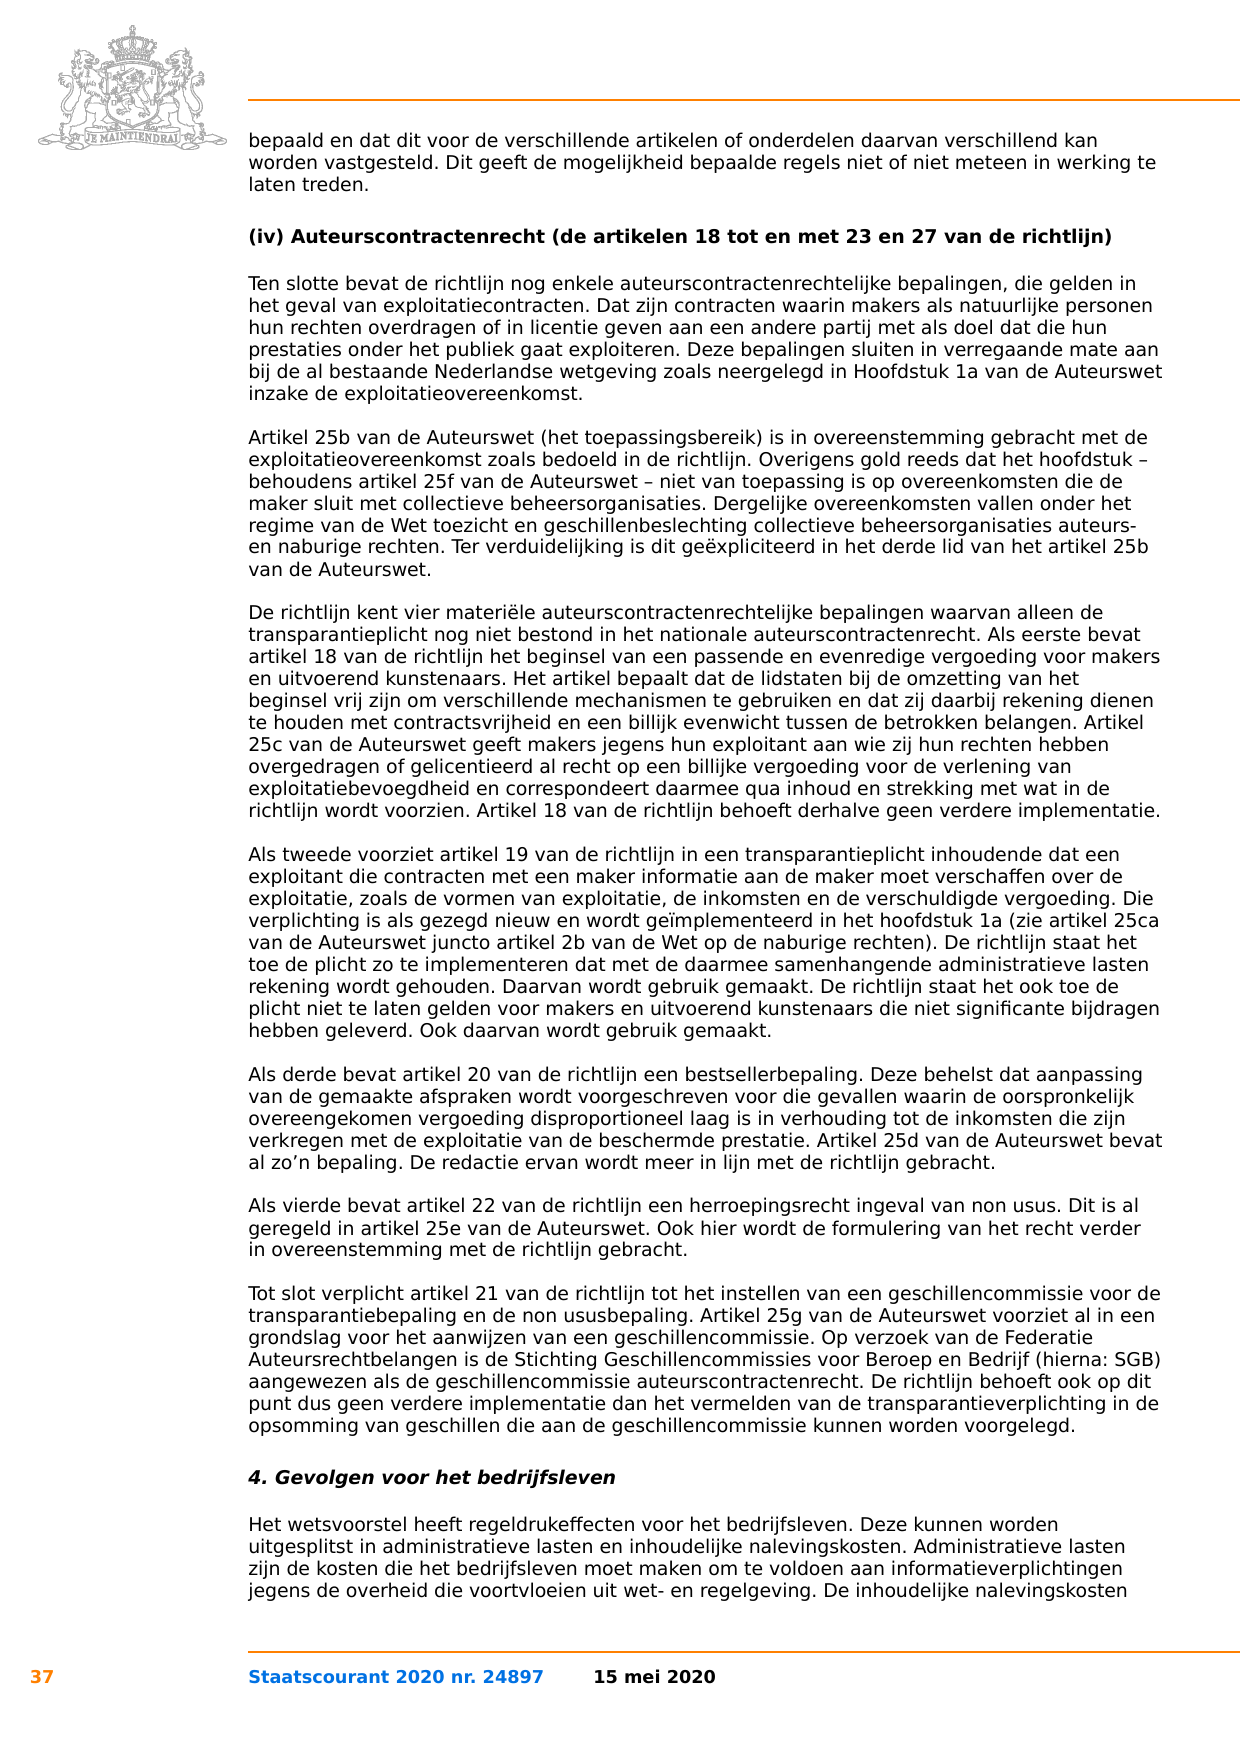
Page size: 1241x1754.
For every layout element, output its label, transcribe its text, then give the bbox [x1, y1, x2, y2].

text Ten slotte bevat de richtlijn nog enkele auteurscontractenrechtelijke bepalingen, die gelden in het geval van exploitatiecontracten. Dat zijn contracten waarin makers als natuurlijke personen hun rechten overdragen of in licentie geven aan een andere partij met als doel dat die hun prestaties onder het publiek gaat exploiteren. Deze bepalingen sluiten in verregaande mate aan bij de al bestaande Nederlandse wetgeving zoals neergelegd in Hoofdstuk 1a van de Auteurswet inzake de exploitatieovereenkomst. [248, 273, 1163, 405]
text Als tweede voorziet artikel 19 van de richtlijn in een transparantieplicht inhoudende dat een exploitant die contracten met een maker informatie aan de maker moet verschaffen over de exploitatie, zoals de vormen van exploitatie, de inkomsten en de verschuldigde vergoeding. Die verplichting is als gezegd nieuw en wordt geïmplementeerd in het hoofdstuk 1a (zie artikel 25ca van de Auteurswet juncto artikel 2b van de Wet op de naburige rechten). De richtlijn staat het toe de plicht zo te implementeren dat met de daarmee samenhangende administratieve lasten rekening wordt gehouden. Daarvan wordt gebruik gemaakt. De richtlijn staat het ook toe de plicht niet te laten gelden voor makers en uitvoerend kunstenaars die niet significante bijdragen hebben geleverd. Ook daarvan wordt gebruik gemaakt. [248, 844, 1163, 1042]
subtitle 4. Gevolgen voor het bedrijfsleven [248, 1467, 1163, 1489]
text Tot slot verplicht artikel 21 van de richtlijn tot het instellen van een geschillencommissie voor de transparantiebepaling en de non ususbepaling. Artikel 25g van de Auteurswet voorziet al in een grondslag voor het aanwijzen van een geschillencommissie. Op verzoek van de Federatie Auteursrechtbelangen is de Stichting Geschillencommissies voor Beroep en Bedrijf (hierna: SGB) aangewezen als de geschillencommissie auteurscontractenrecht. De richtlijn behoeft ook op dit punt dus geen verdere implementatie dan het vermelden van de transparantieverplichting in de opsomming van geschillen die aan de geschillencommissie kunnen worden voorgelegd. [248, 1283, 1163, 1437]
subtitle (iv) Auteurscontractenrecht (de artikelen 18 tot en met 23 en 27 van de richtlijn) [248, 226, 1163, 248]
text Het wetsvoorstel heeft regeldrukeffecten voor het bedrijfsleven. Deze kunnen worden uitgesplitst in administratieve lasten en inhoudelijke nalevingskosten. Administratieve lasten zijn de kosten die het bedrijfsleven moet maken om te voldoen aan informatieverplichtingen jegens de overheid die voortvloeien uit wet- en regelgeving. De inhoudelijke nalevingskosten [248, 1514, 1163, 1602]
picture [38, 25, 227, 150]
text De richtlijn kent vier materiële auteurscontractenrechtelijke bepalingen waarvan alleen de transparantieplicht nog niet bestond in het nationale auteurscontractenrecht. Als eerste bevat artikel 18 van de richtlijn het beginsel van een passende en evenredige vergoeding voor makers en uitvoerend kunstenaars. Het artikel bepaalt dat de lidstaten bij de omzetting van het beginsel vrij zijn om verschillende mechanismen te gebruiken en dat zij daarbij rekening dienen te houden met contractsvrijheid en een billijk evenwicht tussen de betrokken belangen. Artikel 25c van de Auteurswet geeft makers jegens hun exploitant aan wie zij hun rechten hebben overgedragen of gelicentieerd al recht op een billijke vergoeding voor de verlening van exploitatiebevoegdheid en correspondeert daarmee qua inhoud en strekking met wat in de richtlijn wordt voorzien. Artikel 18 van de richtlijn behoeft derhalve geen verdere implementatie. [248, 602, 1163, 822]
text Als vierde bevat artikel 22 van de richtlijn een herroepingsrecht ingeval van non usus. Dit is al geregeld in artikel 25e van de Auteurswet. Ook hier wordt de formulering van het recht verder in overeenstemming met de richtlijn gebracht. [248, 1195, 1163, 1261]
text Als derde bevat artikel 20 van de richtlijn een bestsellerbepaling. Deze behelst dat aanpassing van de gemaakte afspraken wordt voorgeschreven voor die gevallen waarin de oorspronkelijk overeengekomen vergoeding disproportioneel laag is in verhouding tot de inkomsten die zijn verkregen met de exploitatie van de beschermde prestatie. Artikel 25d van de Auteurswet bevat al zo’n bepaling. De redactie ervan wordt meer in lijn met de richtlijn gebracht. [248, 1064, 1163, 1173]
text Artikel 25b van de Auteurswet (het toepassingsbereik) is in overeenstemming gebracht met de exploitatieovereenkomst zoals bedoeld in de richtlijn. Overigens gold reeds dat het hoofdstuk – behoudens artikel 25f van de Auteurswet – niet van toepassing is op overeenkomsten die de maker sluit met collectieve beheersorganisaties. Dergelijke overeenkomsten vallen onder het regime van de Wet toezicht en geschillenbeslechting collectieve beheersorganisaties auteurs- en naburige rechten. Ter verduidelijking is dit geëxpliciteerd in het derde lid van het artikel 25b van de Auteurswet. [248, 427, 1163, 580]
text bepaald en dat dit voor de verschillende artikelen of onderdelen daarvan verschillend kan worden vastgesteld. Dit geeft de mogelijkheid bepaalde regels niet of niet meteen in werking te laten treden. [248, 130, 1163, 196]
